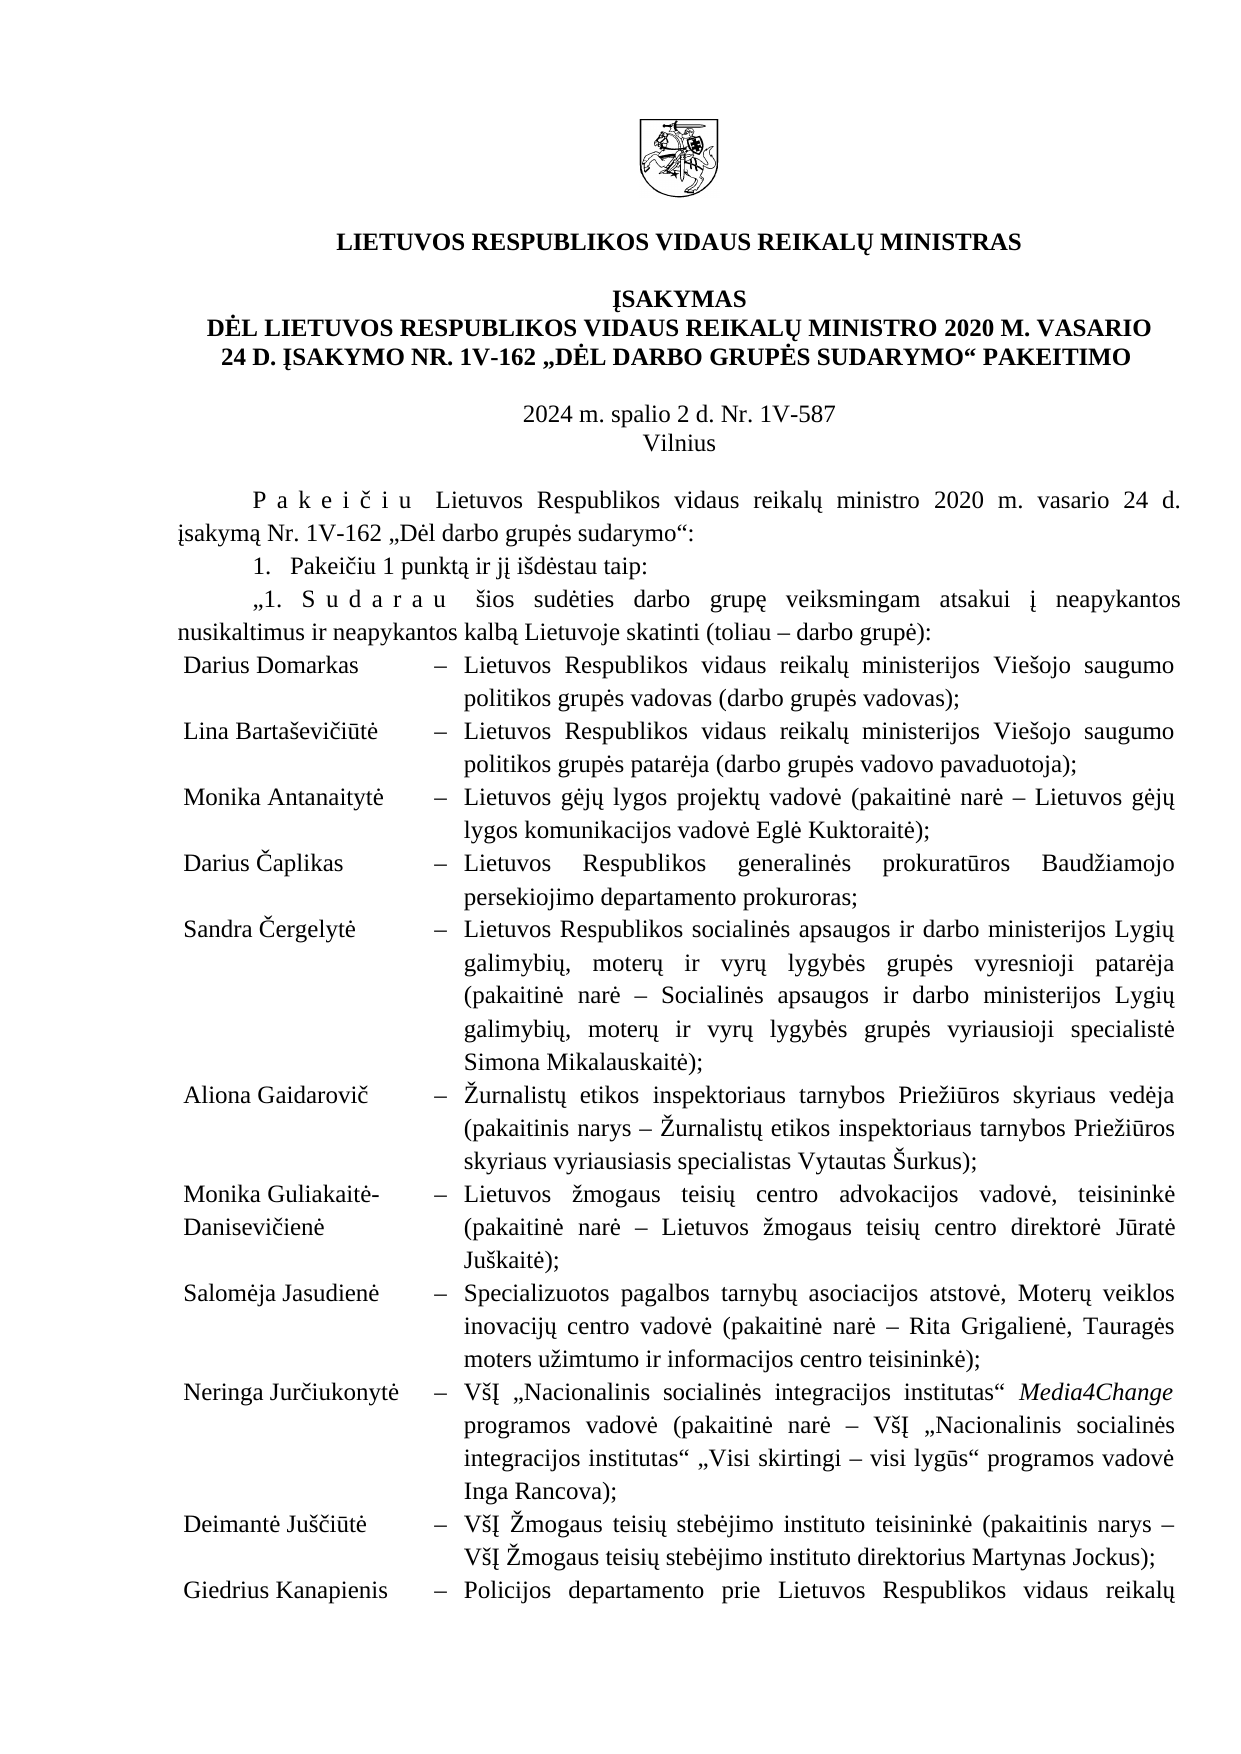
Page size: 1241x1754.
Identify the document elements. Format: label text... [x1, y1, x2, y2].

table_header – [428, 650, 458, 716]
table_cell Darius Čaplikas [177, 849, 428, 914]
table_cell – [428, 849, 458, 914]
table_cell – [428, 716, 458, 782]
text ĮSAKYMAS [177, 284, 1181, 313]
text DĖL LIETUVOS RESPUBLIKOS VIDAUS REIKALŲ MINISTRO 2020 M. VASARIO 24 D. ĮSAKYMO NR. 1V-162 „DĖL DARBO GRUPĖS SUDARYMO“ PAKEITIMO [177, 313, 1181, 370]
table_cell Salomėja Jasudienė [177, 1278, 428, 1377]
table_cell – [428, 1179, 458, 1278]
table_cell Giedrius Kanapienis [177, 1575, 428, 1608]
table_cell Monika Guliakaitė-Danisevičienė [177, 1179, 428, 1278]
table_cell Deimantė Juščiūtė [177, 1509, 428, 1575]
table_header Lietuvos Respublikos vidaus reikalų ministerijos Viešojo saugumo politikos grupės vadovas (darbo grupės vadovas); [458, 650, 1181, 716]
table_cell Sandra Čergelytė [177, 915, 428, 1080]
table_cell Žurnalistų etikos inspektoriaus tarnybos Priežiūros skyriaus vedėja (pakaitinis narys – Žurnalistų etikos inspektoriaus tarnybos Priežiūros skyriaus vyriausiasis specialistas Vytautas Šurkus); [458, 1080, 1181, 1179]
table_cell Aliona Gaidarovič [177, 1080, 428, 1179]
table_cell – [428, 783, 458, 848]
text Vilnius [177, 428, 1181, 457]
table_cell – [428, 1080, 458, 1179]
text „1. Sudarau šios sudėties darbo grupę veiksmingam atsakui į neapykantos nusikaltimus ir neapykantos kalbą Lietuvoje skatinti (toliau – darbo grupė): [177, 584, 1181, 646]
table_cell Neringa Jurčiukonytė [177, 1377, 428, 1509]
table_cell Lietuvos gėjų lygos projektų vadovė (pakaitinė narė – Lietuvos gėjų lygos komunikacijos vadovė Eglė Kuktoraitė); [458, 783, 1181, 848]
table_cell – [428, 1377, 458, 1509]
table_cell Monika Antanaitytė [177, 783, 428, 848]
table_cell – [428, 1575, 458, 1608]
text LIETUVOS RESPUBLIKOS VIDAUS REIKALŲ MINISTRAS [177, 227, 1181, 255]
text 2024 m. spalio 2 d. Nr. 1V-587 [177, 399, 1181, 428]
text Pakeičiu Lietuvos Respublikos vidaus reikalų ministro 2020 m. vasario 24 d. įsakymą Nr. 1V-162 „Dėl darbo grupės sudarymo“: [177, 485, 1181, 547]
table_cell Policijos departamento prie Lietuvos Respublikos vidaus reikalų [458, 1575, 1181, 1608]
table_cell – [428, 915, 458, 1080]
table_cell Specializuotos pagalbos tarnybų asociacijos atstovė, Moterų veiklos inovacijų centro vadovė (pakaitinė narė – Rita Grigalienė, Tauragės moters užimtumo ir informacijos centro teisininkė); [458, 1278, 1181, 1377]
table_cell Lietuvos Respublikos vidaus reikalų ministerijos Viešojo saugumo politikos grupės patarėja (darbo grupės vadovo pavaduotoja); [458, 716, 1181, 782]
table_cell VšĮ Žmogaus teisių stebėjimo instituto teisininkė (pakaitinis narys – VšĮ Žmogaus teisių stebėjimo instituto direktorius Martynas Jockus); [458, 1509, 1181, 1575]
table_cell – [428, 1278, 458, 1377]
table_cell Lietuvos žmogaus teisių centro advokacijos vadovė, teisininkė (pakaitinė narė – Lietuvos žmogaus teisių centro direktorė Jūratė Juškaitė); [458, 1179, 1181, 1278]
table_header Darius Domarkas [177, 650, 428, 716]
table_cell – [428, 1509, 458, 1575]
table_cell Lina Bartaševičiūtė [177, 716, 428, 782]
text 1. Pakeičiu 1 punktą ir jį išdėstau taip: [252, 551, 1181, 580]
table_cell VšĮ „Nacionalinis socialinės integracijos institutas“ Media4Change programos vadovė (pakaitinė narė – VšĮ „Nacionalinis socialinės integracijos institutas“ „Visi skirtingi – visi lygūs“ programos vadovė Inga Rancova); [458, 1377, 1181, 1509]
table_cell Lietuvos Respublikos socialinės apsaugos ir darbo ministerijos Lygių galimybių, moterų ir vyrų lygybės grupės vyresnioji patarėja (pakaitinė narė – Socialinės apsaugos ir darbo ministerijos Lygių galimybių, moterų ir vyrų lygybės grupės vyriausioji specialistė Simona Mikalauskaitė); [458, 915, 1181, 1080]
table_cell Lietuvos Respublikos generalinės prokuratūros Baudžiamojo persekiojimo departamento prokuroras; [458, 849, 1181, 914]
